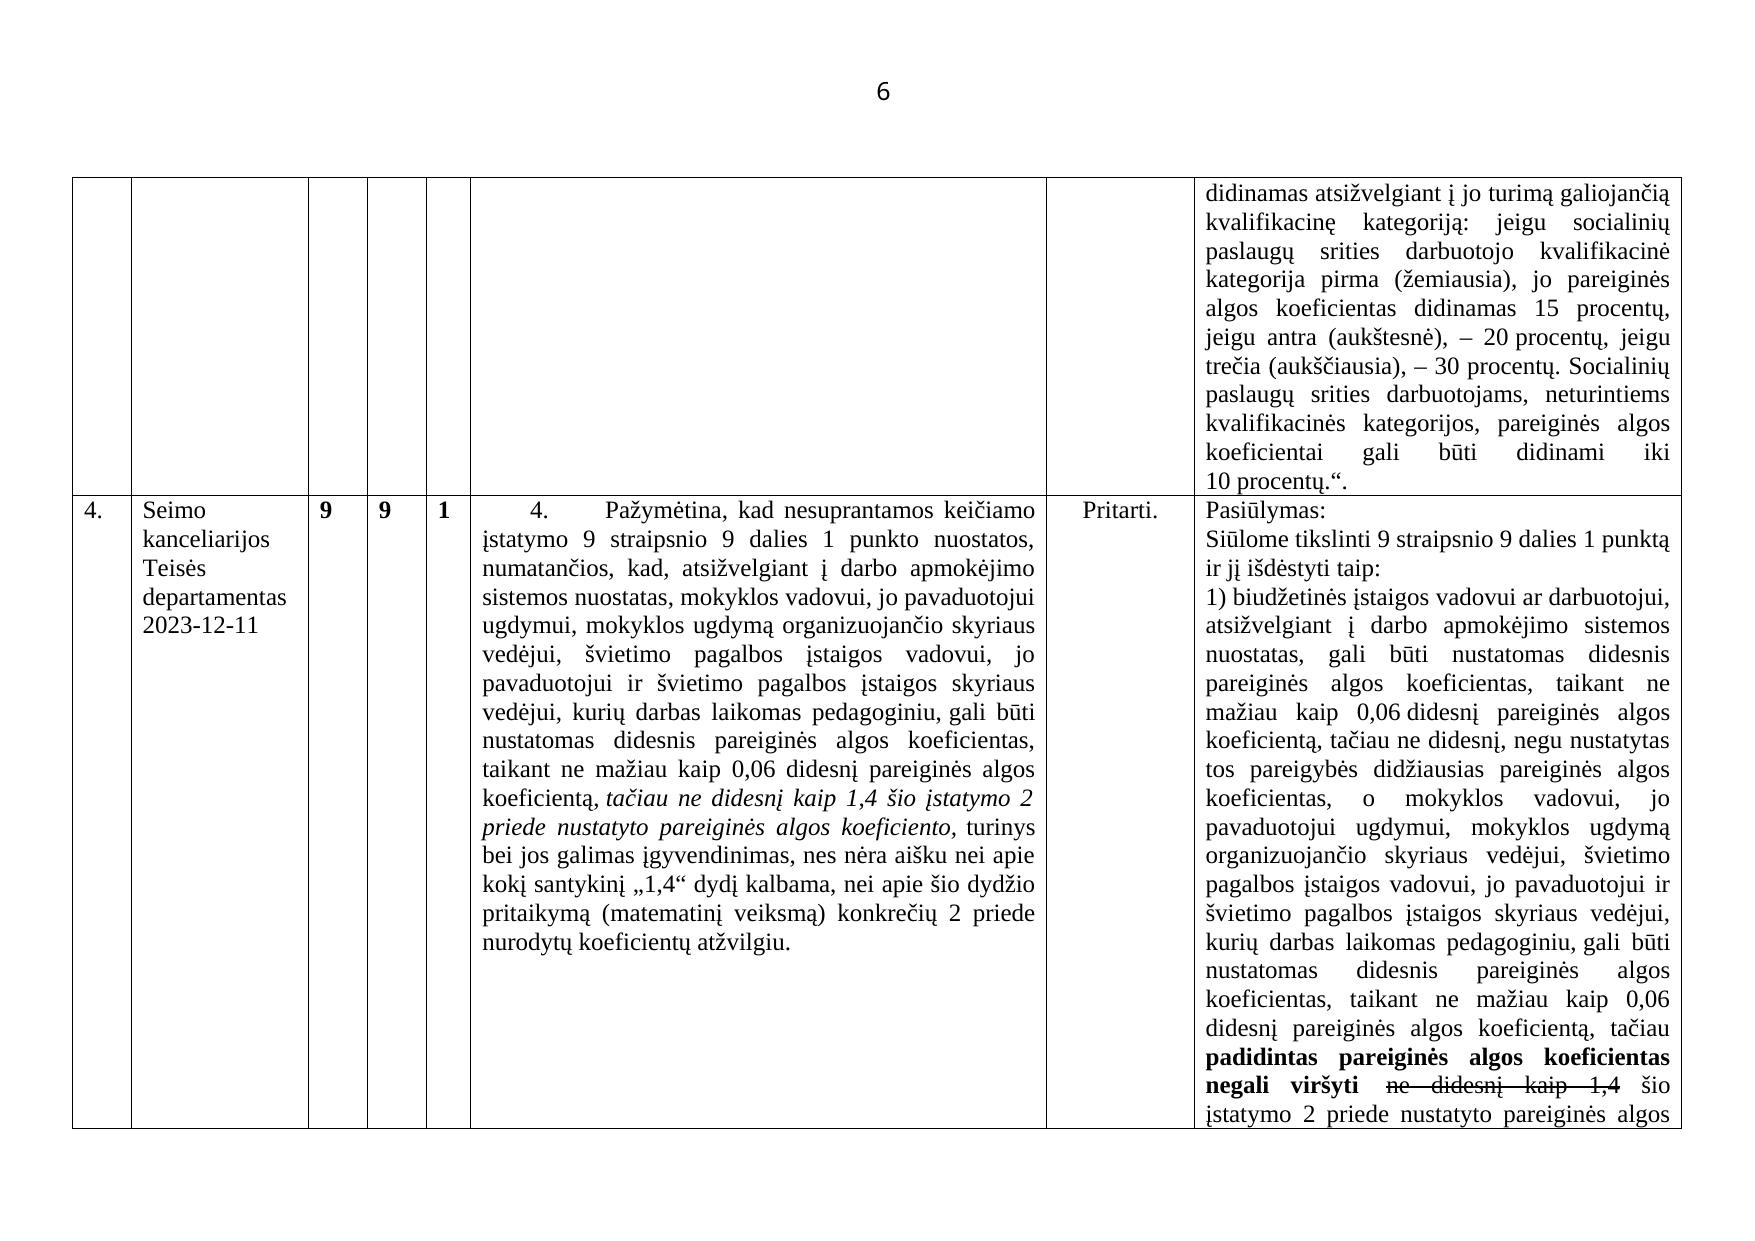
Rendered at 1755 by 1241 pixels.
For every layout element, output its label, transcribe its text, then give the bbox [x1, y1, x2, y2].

table_cell Seimo kanceliarijos Teisės departamentas 2023-12-11 [132, 496, 308, 1128]
table_cell 1 [427, 496, 470, 1128]
table_cell [1047, 178, 1194, 494]
table_cell [427, 178, 470, 494]
table_cell [368, 178, 426, 494]
table_cell didinamas atsižvelgiant į jo turimą galiojančią kvalifikacinę kategoriją: jeigu socialinių paslaugų srities darbuotojo kvalifikacinė kategorija pirma (žemiausia), jo pareiginės algos koeficientas didinamas 15 procentų, jeigu antra (aukštesnė), – 20 procentų, jeigu trečia (aukščiausia), – 30 procentų. Socialinių paslaugų srities darbuotojams, neturintiems kvalifikacinės kategorijos, pareiginės algos koeficientai gali būti didinami iki 10 procentų.“. [1195, 178, 1681, 494]
table_cell [471, 178, 1046, 494]
table_cell 9 [368, 496, 426, 1128]
table_cell Pasiūlymas: Siūlome tikslinti 9 straipsnio 9 dalies 1 punktą ir jį išdėstyti taip: 1) biudžetinės įstaigos vadovui ar darbuotojui, atsižvelgiant į darbo apmokėjimo sistemos nuostatas, gali būti nustatomas didesnis pareiginės algos koeficientas, taikant ne mažiau kaip 0,06 didesnį pareiginės algos koeficientą, tačiau ne didesnį, negu nustatytas tos pareigybės didžiausias pareiginės algos koeficientas, o mokyklos vadovui, jo pavaduotojui ugdymui, mokyklos ugdymą organizuojančio skyriaus vedėjui, švietimo pagalbos įstaigos vadovui, jo pavaduotojui ir švietimo pagalbos įstaigos skyriaus vedėjui, kurių darbas laikomas pedagoginiu, gali būti nustatomas didesnis pareiginės algos koeficientas, taikant ne mažiau kaip 0,06 didesnį pareiginės algos koeficientą, tačiau padidintas pareiginės algos koeficientas negali viršyti ne didesnį kaip 1,4 šio įstatymo 2 priede nustatyto pareiginės algos [1195, 496, 1681, 1128]
table_cell 4. Pažymėtina, kad nesuprantamos keičiamo įstatymo 9 straipsnio 9 dalies 1 punkto nuostatos, numatančios, kad, atsižvelgiant į darbo apmokėjimo sistemos nuostatas, mokyklos vadovui, jo pavaduotojui ugdymui, mokyklos ugdymą organizuojančio skyriaus vedėjui, švietimo pagalbos įstaigos vadovui, jo pavaduotojui ir švietimo pagalbos įstaigos skyriaus vedėjui, kurių darbas laikomas pedagoginiu, gali būti nustatomas didesnis pareiginės algos koeficientas, taikant ne mažiau kaip 0,06 didesnį pareiginės algos koeficientą, tačiau ne didesnį kaip 1,4 šio įstatymo 2 priede nustatyto pareiginės algos koeficiento, turinys bei jos galimas įgyvendinimas, nes nėra aišku nei apie kokį santykinį „1,4“ dydį kalbama, nei apie šio dydžio pritaikymą (matematinį veiksmą) konkrečių 2 priede nurodytų koeficientų atžvilgiu. [471, 496, 1046, 1128]
table_cell [73, 178, 131, 494]
table_cell [309, 178, 367, 494]
table_cell 9 [309, 496, 367, 1128]
table_cell [132, 178, 308, 494]
table_cell 4. [73, 496, 131, 1128]
table_cell Pritarti. [1047, 496, 1194, 1128]
